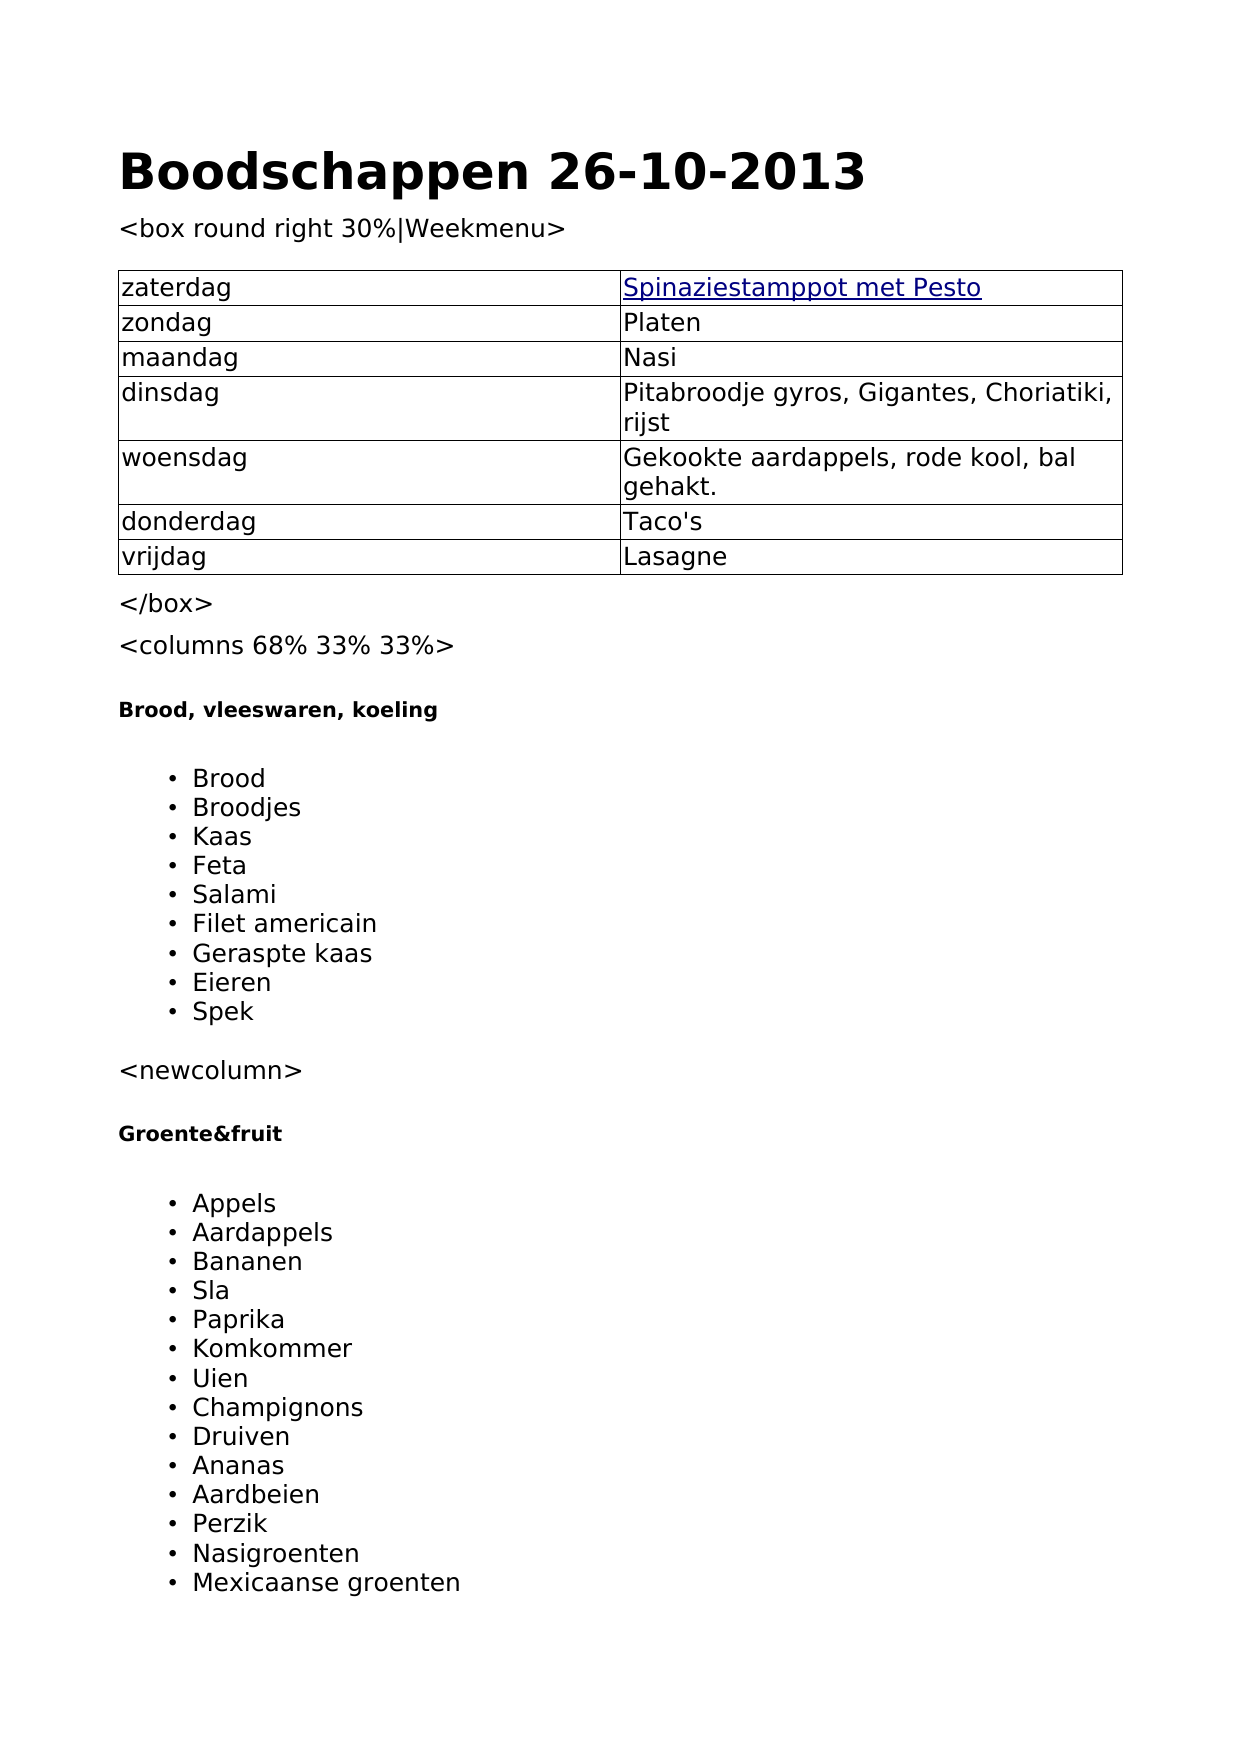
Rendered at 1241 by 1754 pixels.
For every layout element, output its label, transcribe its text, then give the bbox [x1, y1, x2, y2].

list Komkommer [177, 1334, 1122, 1364]
text </box> [118, 589, 1122, 618]
list Bananen [177, 1247, 1122, 1276]
subtitle Boodschappen 26-10-2013 [118, 143, 1122, 201]
list Salami [177, 881, 1122, 910]
table_cell Gekookte aardappels, rode kool, bal gehakt. [621, 441, 1122, 504]
list Kaas [177, 822, 1122, 851]
text <box round right 30%|Weekmenu> [118, 214, 1122, 243]
list Paprika [177, 1305, 1122, 1334]
list Perzik [177, 1509, 1122, 1539]
list Druiven [177, 1422, 1122, 1451]
list Sla [177, 1276, 1122, 1305]
list Feta [177, 851, 1122, 881]
table_cell maandag [119, 342, 620, 376]
list Mexicaanse groenten [177, 1568, 1122, 1597]
list Nasigroenten [177, 1539, 1122, 1568]
list Brood [177, 764, 1122, 793]
list Aardappels [177, 1218, 1122, 1247]
table_cell vrijdag [119, 540, 620, 574]
list Eieren [177, 968, 1122, 997]
list Broodjes [177, 793, 1122, 822]
subtitle Groente&fruit [118, 1122, 1122, 1147]
list Filet americain [177, 910, 1122, 939]
table_cell Taco's [621, 505, 1122, 539]
table_cell donderdag [119, 505, 620, 539]
subtitle Brood, vleeswaren, koeling [118, 698, 1122, 722]
list Spek [177, 997, 1122, 1026]
list Champignons [177, 1393, 1122, 1422]
table_cell zondag [119, 306, 620, 341]
table_cell Lasagne [621, 540, 1122, 574]
table_cell Platen [621, 306, 1122, 341]
list Appels [177, 1189, 1122, 1218]
table_cell woensdag [119, 441, 620, 504]
list Ananas [177, 1451, 1122, 1480]
text <columns 68% 33% 33%> [118, 631, 1122, 660]
list Geraspte kaas [177, 939, 1122, 968]
table_header zaterdag [119, 271, 620, 305]
text <newcolumn> [118, 1056, 1122, 1085]
list Aardbeien [177, 1480, 1122, 1509]
table_cell Pitabroodje gyros, Gigantes, Choriatiki, rijst [621, 377, 1122, 440]
table_header Spinaziestamppot met Pesto [621, 271, 1122, 305]
table_cell Nasi [621, 342, 1122, 376]
table_cell dinsdag [119, 377, 620, 440]
list Uien [177, 1364, 1122, 1393]
